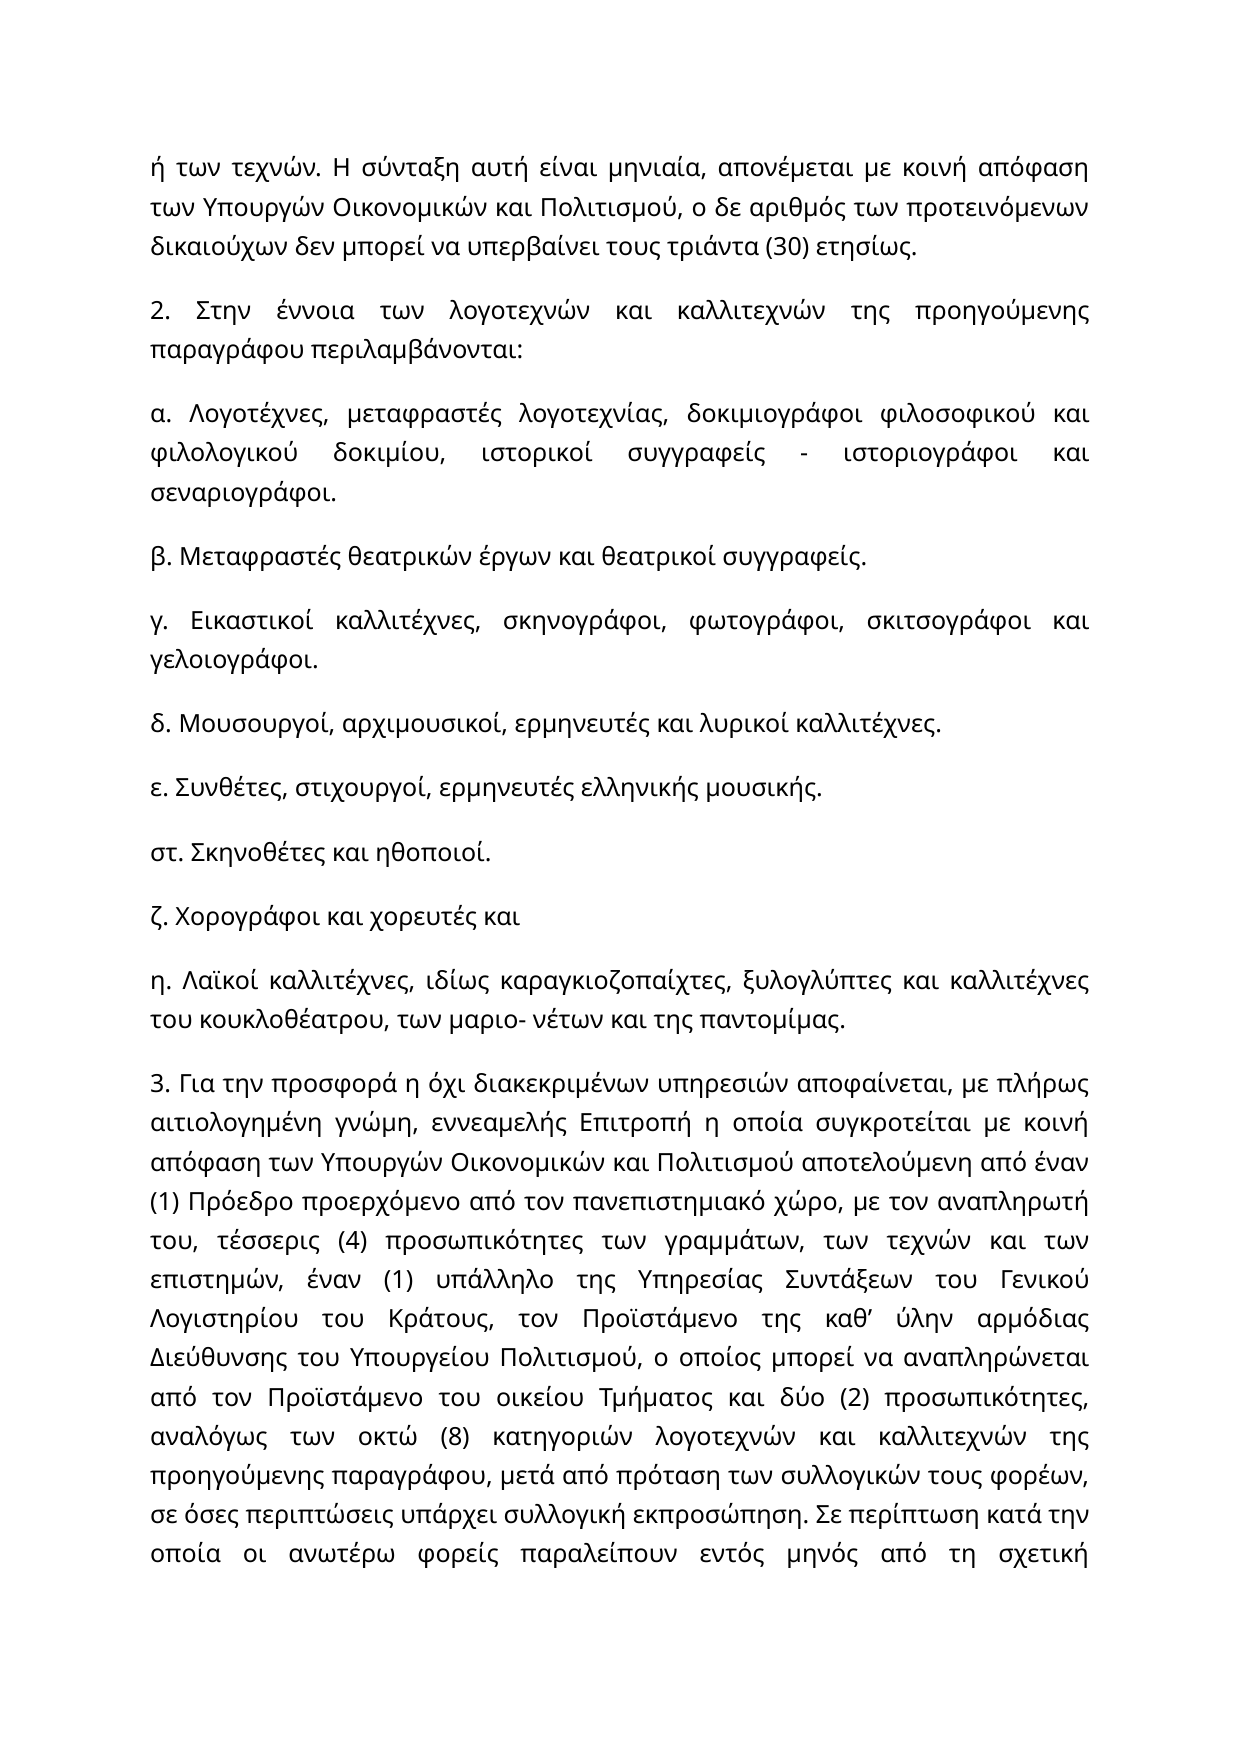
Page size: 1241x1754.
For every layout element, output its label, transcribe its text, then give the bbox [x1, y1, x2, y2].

text β. Μεταφραστές θεατρικών έργων και θεατρικοί συγγραφείς. [150, 538, 1090, 572]
text η. Λαϊκοί καλλιτέχνες, ιδίως καραγκιοζοπαίχτες, ξυλογλύπτες και καλλιτέχνες του κουκλοθέατρου, των μαριο- νέτων και της παντομίμας. [150, 962, 1090, 1036]
text ε. Συνθέτες, στιχουργοί, ερμηνευτές ελληνικής μουσικής. [150, 770, 1090, 804]
text ζ. Χορογράφοι και χορευτές και [150, 898, 1090, 932]
text 3. Για την προσφορά η όχι διακεκριμένων υπηρεσιών αποφαίνεται, με πλήρως αιτιολογημένη γνώμη, εννεαμελής Επιτροπή η οποία συγκροτείται με κοινή απόφαση των Υπουργών Οικονομικών και Πολιτισμού αποτελούμενη από έναν (1) Πρόεδρο προερχόμενο από τον πανεπιστημιακό χώρο, με τον αναπληρωτή του, τέσσερις (4) προσωπικότητες των γραμμάτων, των τεχνών και των επιστημών, έναν (1) υπάλληλο της Υπηρεσίας Συντάξεων του Γενικού Λογιστηρίου του Κράτους, τον Προϊστάμενο της καθ’ ύλην αρμόδιας Διεύθυνσης του Υπουργείου Πολιτισμού, ο οποίος μπορεί να αναπληρώνεται από τον Προϊστάμενο του οικείου Τμήματος και δύο (2) προσωπικότητες, αναλόγως των οκτώ (8) κατηγοριών λογοτεχνών και καλλιτεχνών της προηγούμενης παραγράφου, μετά από πρόταση των συλλογικών τους φορέων, σε όσες περιπτώσεις υπάρχει συλλογική εκπροσώπηση. Σε περίπτωση κατά την οποία οι ανωτέρω φορείς παραλείπουν εντός μηνός από τη σχετική [150, 1066, 1090, 1570]
text α. Λογοτέχνες, μεταφραστές λογοτεχνίας, δοκιμιογράφοι φιλοσοφικού και φιλολογικού δοκιμίου, ιστορικοί συγγραφείς - ιστοριογράφοι και σεναριογράφοι. [150, 396, 1090, 508]
text στ. Σκηνοθέτες και ηθοποιοί. [150, 834, 1090, 868]
text γ. Εικαστικοί καλλιτέχνες, σκηνογράφοι, φωτογράφοι, σκιτσογράφοι και γελοιογράφοι. [150, 602, 1090, 676]
text ή των τεχνών. Η σύνταξη αυτή είναι μηνιαία, απονέμεται με κοινή απόφαση των Υπουργών Οικονομικών και Πολιτισμού, ο δε αριθμός των προτεινόμενων δικαιούχων δεν μπορεί να υπερβαίνει τους τριάντα (30) ετησίως. [150, 150, 1090, 262]
text 2. Στην έννοια των λογοτεχνών και καλλιτεχνών της προηγούμενης παραγράφου περιλαμβάνονται: [150, 292, 1090, 366]
text δ. Μουσουργοί, αρχιμουσικοί, ερμηνευτές και λυρικοί καλλιτέχνες. [150, 706, 1090, 740]
